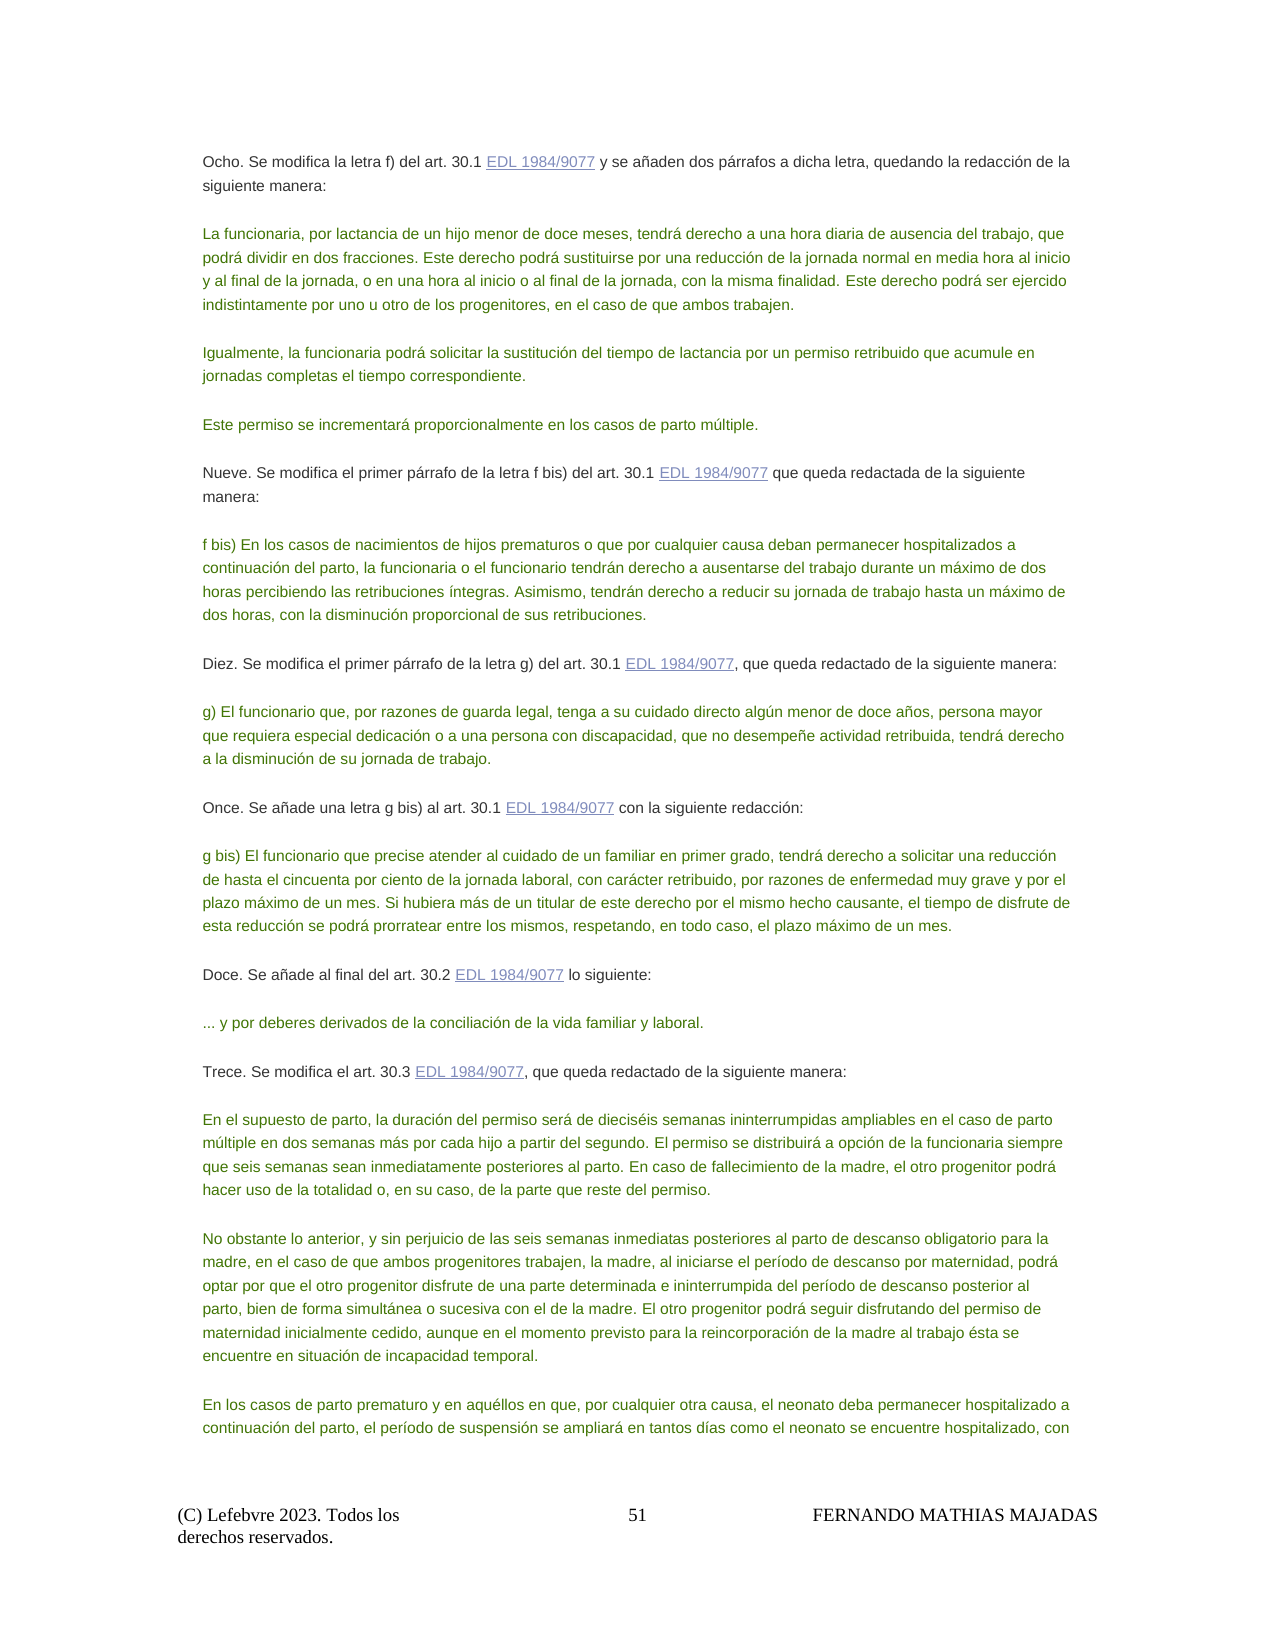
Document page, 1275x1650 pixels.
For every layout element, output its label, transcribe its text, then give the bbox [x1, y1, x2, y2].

text g) El funcionario que, por razones de guarda legal, tenga a su cuidado directo algún menor de doce años, persona mayor que requiera especial dedicación o a una persona con discapacidad, que no desempeñe actividad retribuida, tendrá derecho a la disminución de su jornada de trabajo. [202, 698, 1073, 768]
text En los casos de parto prematuro y en aquéllos en que, por cualquier otra causa, el neonato deba permanecer hospitalizado a continuación del parto, el período de suspensión se ampliará en tantos días como el neonato se encuentre hospitalizado, con [202, 1390, 1073, 1437]
text Igualmente, la funcionaria podrá solicitar la sustitución del tiempo de lactancia por un permiso retribuido que acumule en jornadas completas el tiempo correspondiente. [202, 338, 1073, 385]
text Nueve. Se modifica el primer párrafo de la letra f bis) del art. 30.1 EDL 1984/9077 que queda redactada de la siguiente manera: [202, 458, 1073, 505]
text En el supuesto de parto, la duración del permiso será de dieciséis semanas ininterrumpidas ampliables en el caso de parto múltiple en dos semanas más por cada hijo a partir del segundo. El permiso se distribuirá a opción de la funcionaria siempre que seis semanas sean inmediatamente posteriores al parto. En caso de fallecimiento de la madre, el otro progenitor podrá hacer uso de la totalidad o, en su caso, de la parte que reste del permiso. [202, 1105, 1073, 1199]
text No obstante lo anterior, y sin perjuicio de las seis semanas inmediatas posteriores al parto de descanso obligatorio para la madre, en el caso de que ambos progenitores trabajen, la madre, al iniciarse el período de descanso por maternidad, podrá optar por que el otro progenitor disfrute de una parte determinada e ininterrumpida del período de descanso posterior al parto, bien de forma simultánea o sucesiva con el de la madre. El otro progenitor podrá seguir disfrutando del permiso de maternidad inicialmente cedido, aunque en el momento previsto para la reincorporación de la madre al trabajo ésta se encuentre en situación de incapacidad temporal. [202, 1224, 1073, 1365]
text Once. Se añade una letra g bis) al art. 30.1 EDL 1984/9077 con la siguiente redacción: [202, 793, 1073, 816]
text g bis) El funcionario que precise atender al cuidado de un familiar en primer grado, tendrá derecho a solicitar una reducción de hasta el cincuenta por ciento de la jornada laboral, con carácter retribuido, por razones de enfermedad muy grave y por el plazo máximo de un mes. Si hubiera más de un titular de este derecho por el mismo hecho causante, el tiempo de disfrute de esta reducción se podrá prorratear entre los mismos, respetando, en todo caso, el plazo máximo de un mes. [202, 841, 1073, 935]
text Diez. Se modifica el primer párrafo de la letra g) del art. 30.1 EDL 1984/9077, que queda redactado de la siguiente manera: [202, 649, 1073, 673]
text ... y por deberes derivados de la conciliación de la vida familiar y laboral. [202, 1008, 1073, 1032]
text Ocho. Se modifica la letra f) del art. 30.1 EDL 1984/9077 y se añaden dos párrafos a dicha letra, quedando la redacción de la siguiente manera: [202, 148, 1073, 194]
text Este permiso se incrementará proporcionalmente en los casos de parto múltiple. [202, 410, 1073, 433]
text Doce. Se añade al final del art. 30.2 EDL 1984/9077 lo siguiente: [202, 960, 1073, 983]
text La funcionaria, por lactancia de un hijo menor de doce meses, tendrá derecho a una hora diaria de ausencia del trabajo, que podrá dividir en dos fracciones. Este derecho podrá sustituirse por una reducción de la jornada normal en media hora al inicio y al final de la jornada, o en una hora al inicio o al final de la jornada, con la misma finalidad. Este derecho podrá ser ejercido indistintamente por uno u otro de los progenitores, en el caso de que ambos trabajen. [202, 219, 1073, 313]
text Trece. Se modifica el art. 30.3 EDL 1984/9077, que queda redactado de la siguiente manera: [202, 1057, 1073, 1080]
text f bis) En los casos de nacimientos de hijos prematuros o que por cualquier causa deban permanecer hospitalizados a continuación del parto, la funcionaria o el funcionario tendrán derecho a ausentarse del trabajo durante un máximo de dos horas percibiendo las retribuciones íntegras. Asimismo, tendrán derecho a reducir su jornada de trabajo hasta un máximo de dos horas, con la disminución proporcional de sus retribuciones. [202, 530, 1073, 624]
